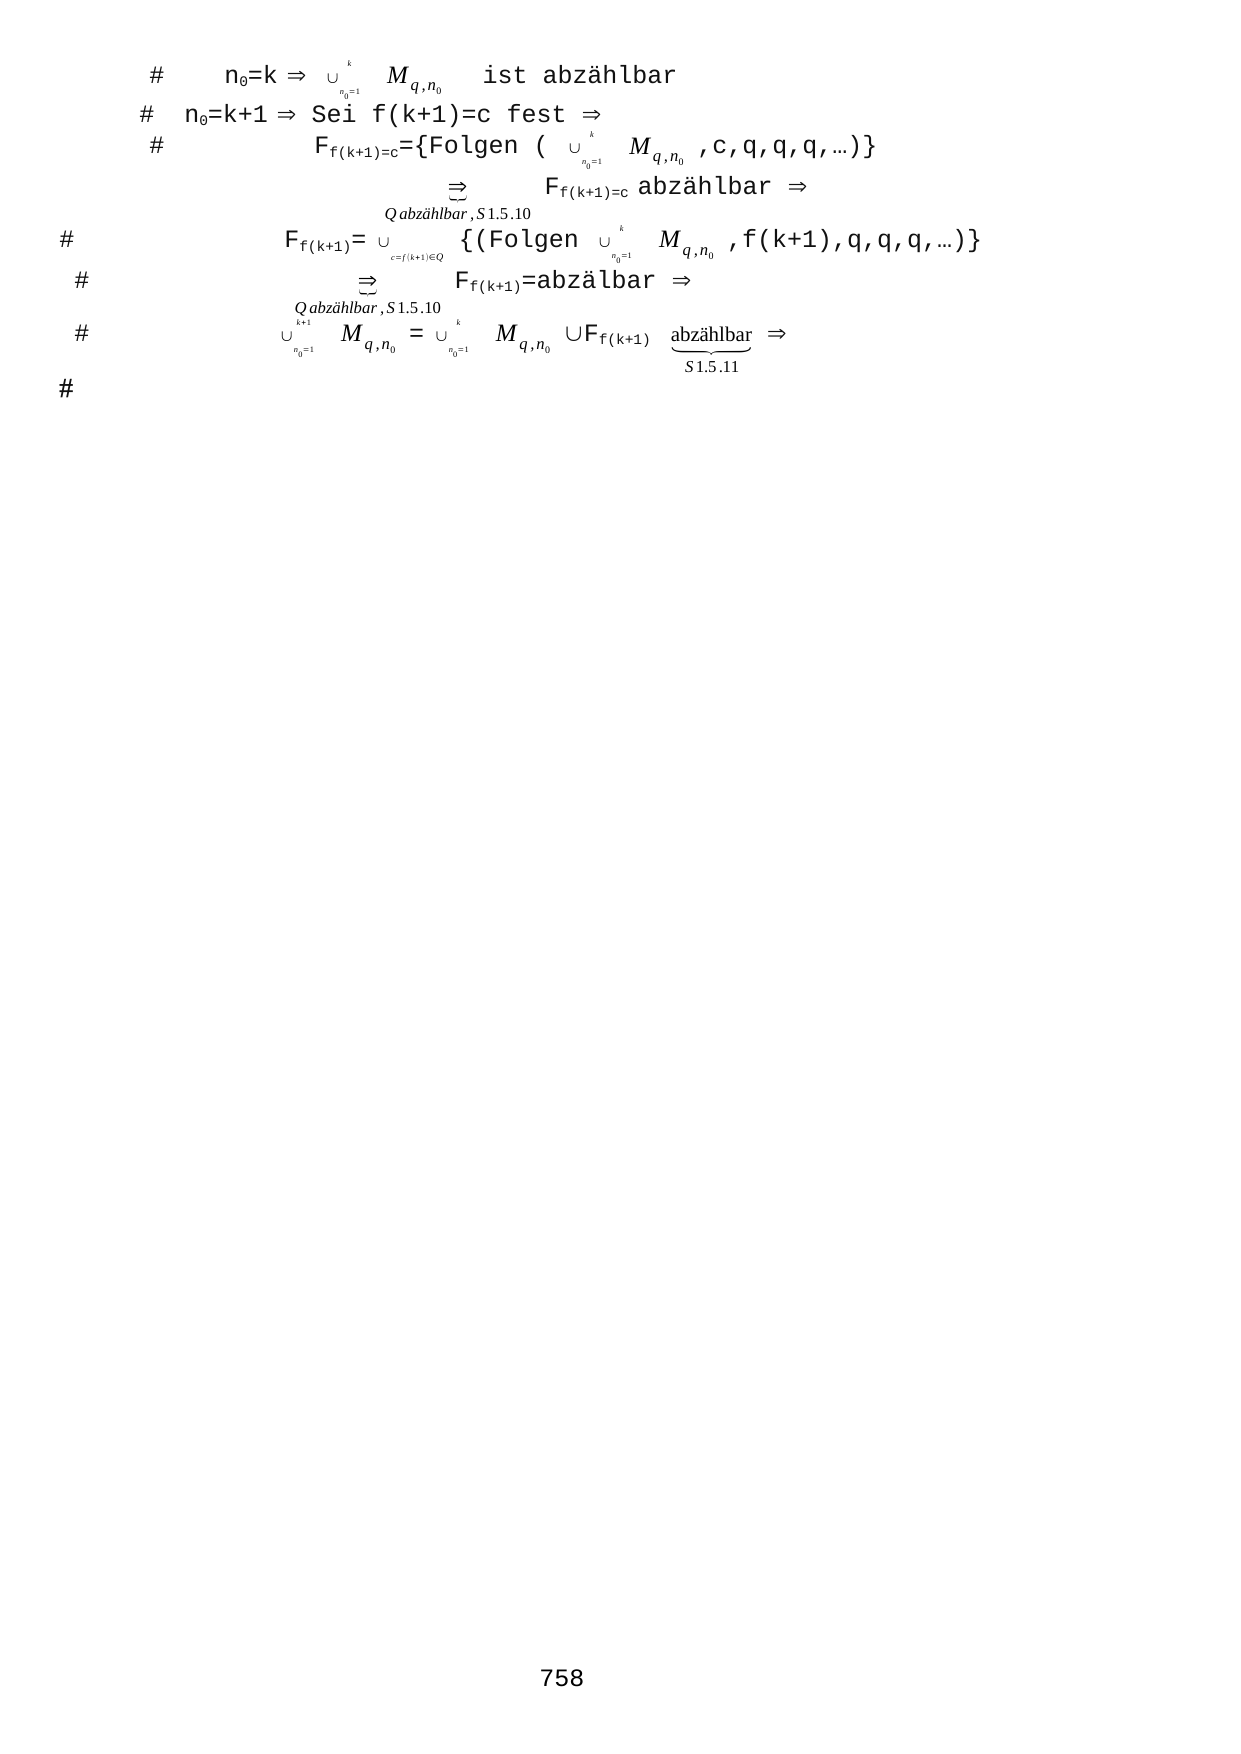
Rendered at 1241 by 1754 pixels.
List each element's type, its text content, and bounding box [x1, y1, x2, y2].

text # Ff(k+1)={(Folgen ,f(k+1),q,q,q,…)} # Ff(k+1)=abzälbar  # =Ff(k+1)  # [59, 223, 1181, 404]
text # n0=k  ist abzählbar # n0=k+1  Sei f(k+1)=c fest  # Ff(k+1)=c={Folgen ( ,c,q,q,q,…)} Ff(k+1)=c abzählbar  [59, 59, 1181, 223]
